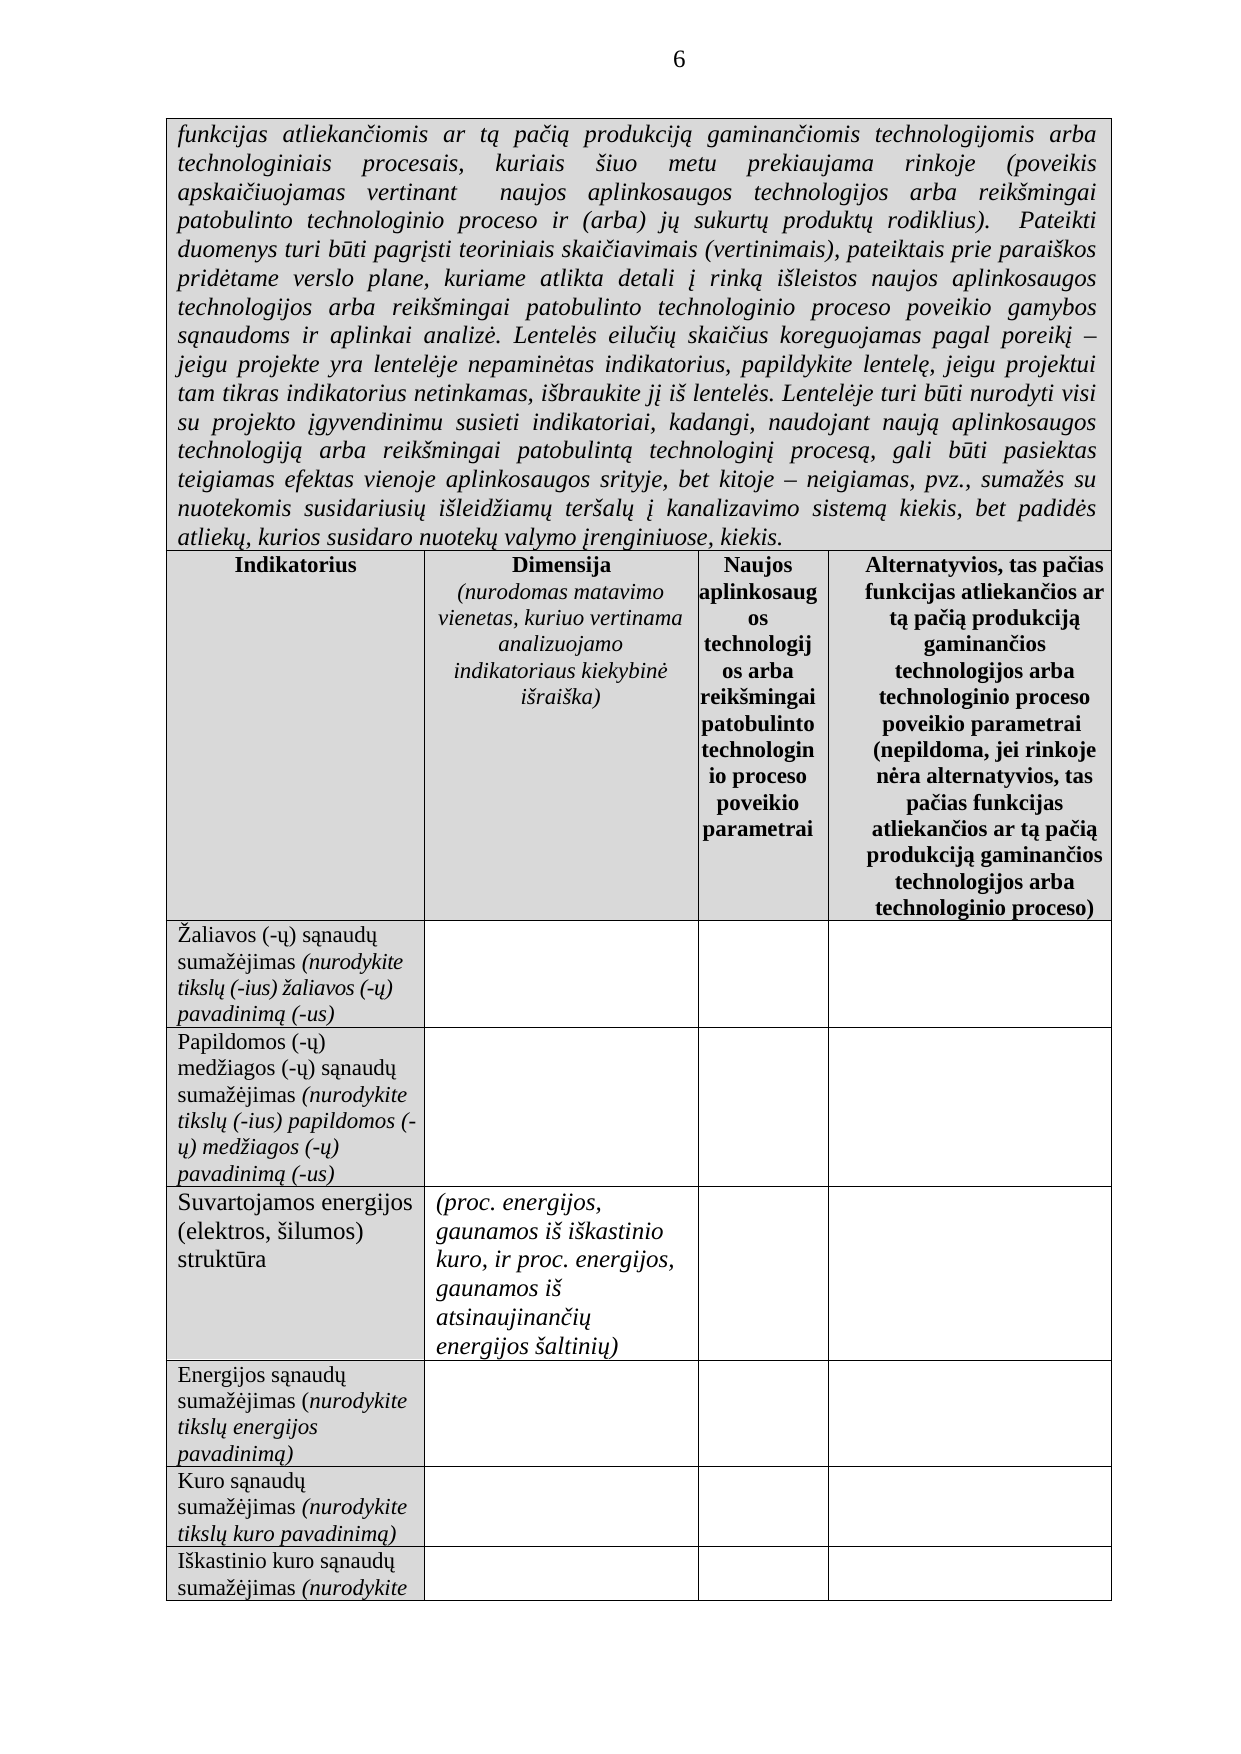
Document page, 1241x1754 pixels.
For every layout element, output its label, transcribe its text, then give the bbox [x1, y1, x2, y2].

table_cell Papildomos (-ų) medžiagos (-ų) sąnaudų sumažėjimas (nurodykite tikslų (-ius) papildomos (-ų) medžiagos (-ų) pavadinimą (-us) [167, 1028, 424, 1186]
table_cell [699, 1187, 828, 1359]
table_cell [425, 1028, 698, 1186]
table_cell [829, 921, 1111, 1027]
table_cell Iškastinio kuro sąnaudų sumažėjimas (nurodykite [167, 1547, 424, 1600]
table_cell [699, 1361, 828, 1466]
table_cell [1112, 1546, 1127, 1600]
table_cell [829, 1361, 1111, 1466]
table_cell Alternatyvios, tas pačias funkcijas atliekančios ar tą pačią produkciją gaminančios technologijos arba technologinio proceso poveikio parametrai (nepildoma, jei rinkoje nėra alternatyvios, tas pačias funkcijas atliekančios ar tą pačią produkciją gaminančios technologijos arba technologinio proceso) [829, 551, 1111, 920]
table_cell [1112, 1466, 1127, 1546]
table_cell Žaliavos (-ų) sąnaudų sumažėjimas (nurodykite tikslų (-ius) žaliavos (-ų) pavadinimą (-us) [167, 921, 424, 1027]
table_cell [425, 921, 698, 1027]
table_cell [425, 1467, 698, 1546]
table_cell Indikatorius [167, 551, 424, 920]
table_cell Suvartojamos energijos (elektros, šilumos) struktūra [167, 1187, 424, 1359]
table_cell [829, 1028, 1111, 1186]
table_cell [699, 1547, 828, 1600]
table_cell [1112, 1027, 1127, 1186]
table_cell [699, 921, 828, 1027]
table_cell Dimensija (nurodomas matavimo vienetas, kuriuo vertinama analizuojamo indikatoriaus kiekybinė išraiška) [425, 551, 698, 920]
table_header [1112, 118, 1127, 550]
table_cell [425, 1361, 698, 1466]
table_cell [829, 1187, 1111, 1359]
table_cell [829, 1467, 1111, 1546]
table_cell [1112, 920, 1127, 1027]
table_cell (proc. energijos, gaunamos iš iškastinio kuro, ir proc. energijos, gaunamos iš atsinaujinančių energijos šaltinių) [425, 1187, 698, 1359]
table_cell Energijos sąnaudų sumažėjimas (nurodykite tikslų energijos pavadinimą) [167, 1361, 424, 1466]
table_cell Kuro sąnaudų sumažėjimas (nurodykite tikslų kuro pavadinimą) [167, 1467, 424, 1546]
table_cell [1112, 1360, 1127, 1466]
table_cell [425, 1547, 698, 1600]
table_cell [699, 1467, 828, 1546]
table_cell [829, 1547, 1111, 1600]
table_cell [1112, 1186, 1127, 1359]
table_cell [699, 1028, 828, 1186]
table_header funkcijas atliekančiomis ar tą pačią produkciją gaminančiomis technologijomis arba technologiniais procesais, kuriais šiuo metu prekiaujama rinkoje (poveikis apskaičiuojamas vertinant naujos aplinkosaugos technologijos arba reikšmingai patobulinto technologinio proceso ir (arba) jų sukurtų produktų rodiklius). Pateikti duomenys turi būti pagrįsti teoriniais skaičiavimais (vertinimais), pateiktais prie paraiškos pridėtame verslo plane, kuriame atlikta detali į rinką išleistos naujos aplinkosaugos technologijos arba reikšmingai patobulinto technologinio proceso poveikio gamybos sąnaudoms ir aplinkai analizė. Lentelės eilučių skaičius koreguojamas pagal poreikį – jeigu projekte yra lentelėje nepaminėtas indikatorius, papildykite lentelę, jeigu projektui tam tikras indikatorius netinkamas, išbraukite jį iš lentelės. Lentelėje turi būti nurodyti visi su projekto įgyvendinimu susieti indikatoriai, kadangi, naudojant naują aplinkosaugos technologiją arba reikšmingai patobulintą technologinį procesą, gali būti pasiektas teigiamas efektas vienoje aplinkosaugos srityje, bet kitoje – neigiamas, pvz., sumažės su nuotekomis susidariusių išleidžiamų teršalų į kanalizavimo sistemą kiekis, bet padidės atliekų, kurios susidaro nuotekų valymo įrenginiuose, kiekis. [167, 119, 1111, 550]
table_cell [1112, 550, 1127, 920]
table_cell Naujos aplinkosaugos technologijos arba reikšmingai patobulinto technologinio proceso poveikio parametrai [699, 551, 828, 920]
